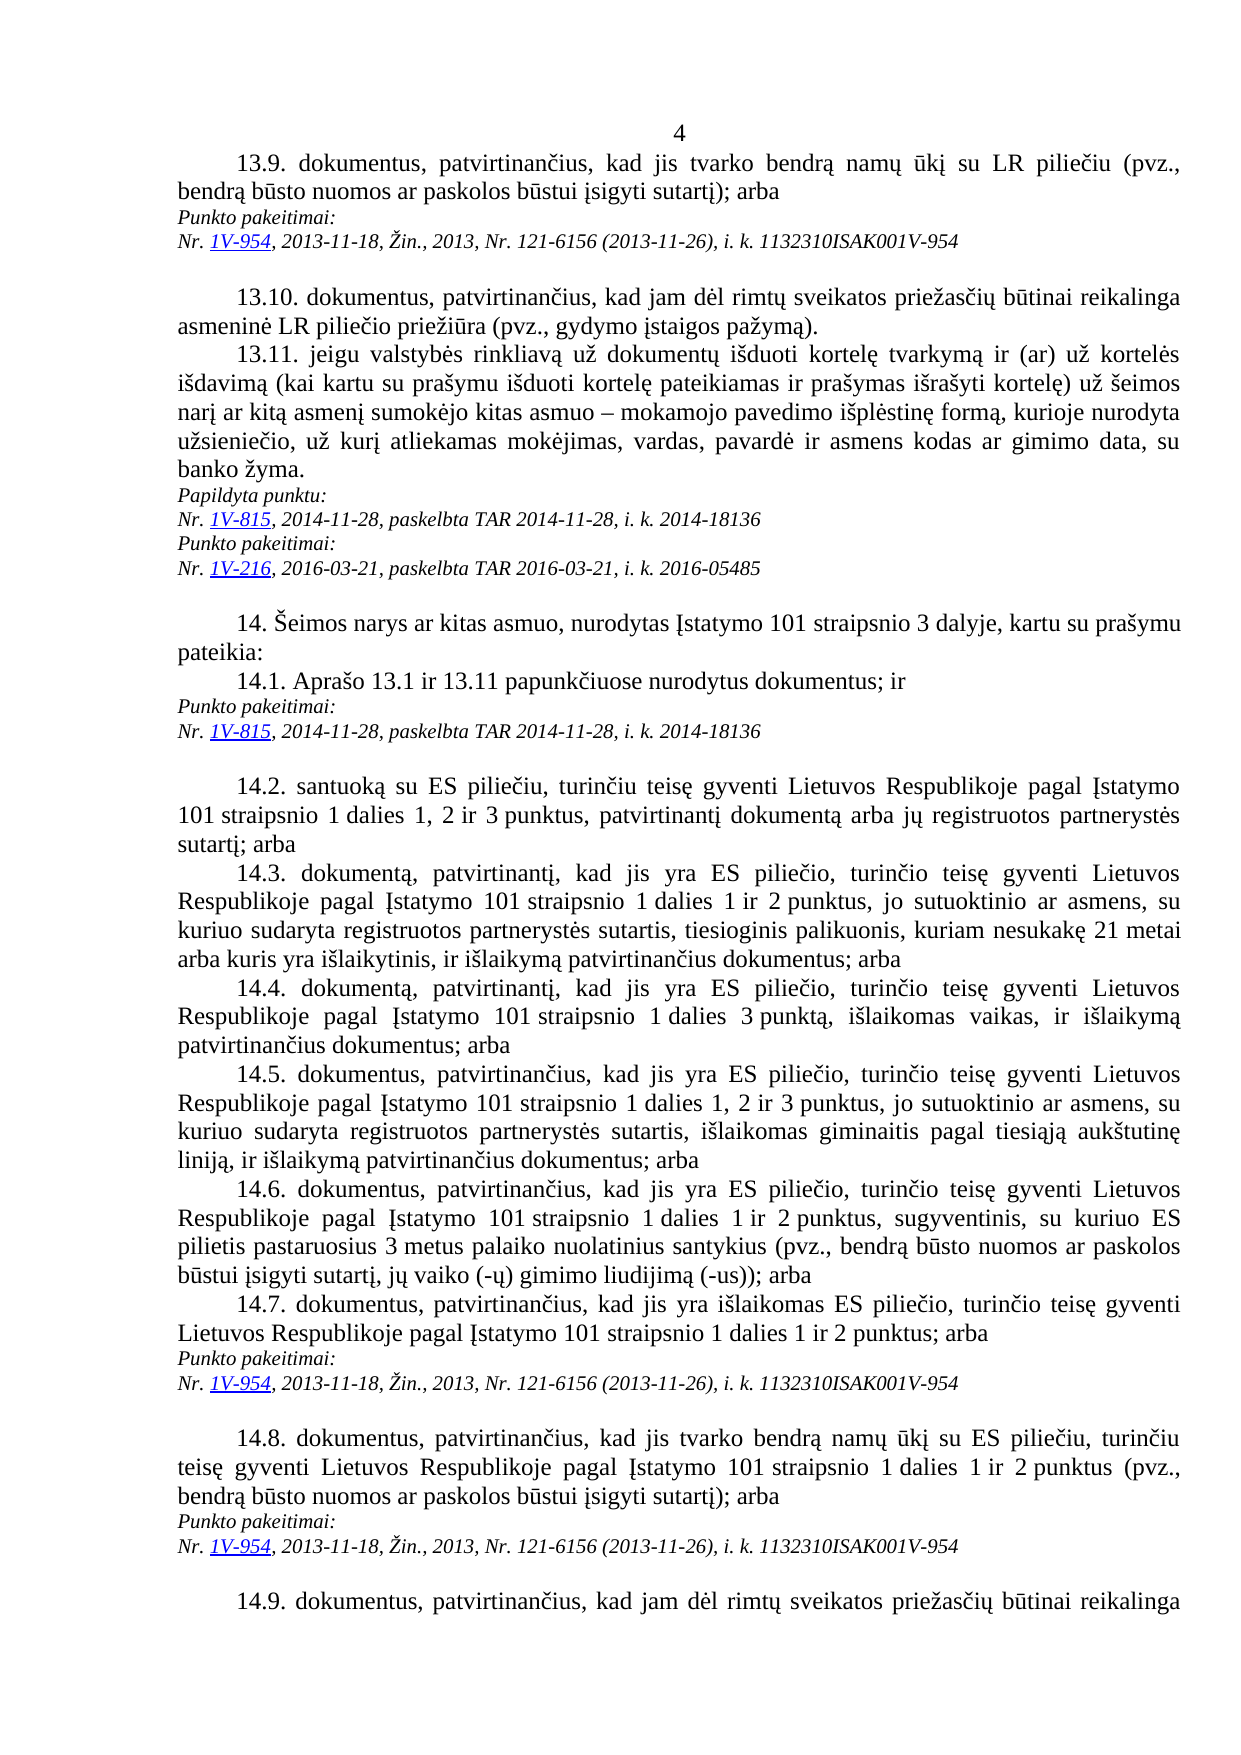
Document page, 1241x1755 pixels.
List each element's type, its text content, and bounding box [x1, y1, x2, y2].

text Punkto pakeitimai: [177, 1509, 1181, 1533]
text 14.1. Aprašo 13.1 ir 13.11 papunkčiuose nurodytus dokumentus; ir [177, 666, 1181, 694]
text 13.11. jeigu valstybės rinkliavą už dokumentų išduoti kortelę tvarkymą ir (ar) už kortelės išdavimą (kai kartu su prašymu išduoti kortelę pateikiamas ir prašymas išrašyti kortelę) už šeimos narį ar kitą asmenį sumokėjo kitas asmuo – mokamojo pavedimo išplėstinę formą, kurioje nurodyta užsieniečio, už kurį atliekamas mokėjimas, vardas, pavardė ir asmens kodas ar gimimo data, su banko žyma. [177, 339, 1181, 483]
text 14.8. dokumentus, patvirtinančius, kad jis tvarko bendrą namų ūkį su ES piliečiu, turinčiu teisę gyventi Lietuvos Respublikoje pagal Įstatymo 101 straipsnio 1 dalies 1 ir 2 punktus (pvz., bendrą būsto nuomos ar paskolos būstui įsigyti sutartį); arba [177, 1423, 1181, 1509]
text Punkto pakeitimai: [177, 205, 1181, 229]
text Punkto pakeitimai: [177, 1346, 1181, 1370]
text 14.6. dokumentus, patvirtinančius, kad jis yra ES piliečio, turinčio teisę gyventi Lietuvos Respublikoje pagal Įstatymo 101 straipsnio 1 dalies 1 ir 2 punktus, sugyventinis, su kuriuo ES pilietis pastaruosius 3 metus palaiko nuolatinius santykius (pvz., bendrą būsto nuomos ar paskolos būstui įsigyti sutartį, jų vaiko (-ų) gimimo liudijimą (-us)); arba [177, 1174, 1181, 1289]
text 14. Šeimos narys ar kitas asmuo, nurodytas Įstatymo 101 straipsnio 3 dalyje, kartu su prašymu pateikia: [177, 608, 1181, 666]
text 13.9. dokumentus, patvirtinančius, kad jis tvarko bendrą namų ūkį su LR piliečiu (pvz., bendrą būsto nuomos ar paskolos būstui įsigyti sutartį); arba [177, 148, 1181, 205]
text Punkto pakeitimai: [177, 531, 1181, 555]
text Nr. 1V-216, 2016-03-21, paskelbta TAR 2016-03-21, i. k. 2016-05485 [177, 555, 1181, 579]
text 14.5. dokumentus, patvirtinančius, kad jis yra ES piliečio, turinčio teisę gyventi Lietuvos Respublikoje pagal Įstatymo 101 straipsnio 1 dalies 1, 2 ir 3 punktus, jo sutuoktinio ar asmens, su kuriuo sudaryta registruotos partnerystės sutartis, išlaikomas giminaitis pagal tiesiąją aukštutinę liniją, ir išlaikymą patvirtinančius dokumentus; arba [177, 1059, 1181, 1174]
text Nr. 1V-954, 2013-11-18, Žin., 2013, Nr. 121-6156 (2013-11-26), i. k. 1132310ISAK001V-954 [177, 229, 1181, 253]
text 13.10. dokumentus, patvirtinančius, kad jam dėl rimtų sveikatos priežasčių būtinai reikalinga asmeninė LR piliečio priežiūra (pvz., gydymo įstaigos pažymą). [177, 282, 1181, 339]
text 14.3. dokumentą, patvirtinantį, kad jis yra ES piliečio, turinčio teisę gyventi Lietuvos Respublikoje pagal Įstatymo 101 straipsnio 1 dalies 1 ir 2 punktus, jo sutuoktinio ar asmens, su kuriuo sudaryta registruotos partnerystės sutartis, tiesioginis palikuonis, kuriam nesukakę 21 metai arba kuris yra išlaikytinis, ir išlaikymą patvirtinančius dokumentus; arba [177, 858, 1181, 973]
text Nr. 1V-815, 2014-11-28, paskelbta TAR 2014-11-28, i. k. 2014-18136 [177, 507, 1181, 531]
text 14.4. dokumentą, patvirtinantį, kad jis yra ES piliečio, turinčio teisę gyventi Lietuvos Respublikoje pagal Įstatymo 101 straipsnio 1 dalies 3 punktą, išlaikomas vaikas, ir išlaikymą patvirtinančius dokumentus; arba [177, 973, 1181, 1059]
text 14.7. dokumentus, patvirtinančius, kad jis yra išlaikomas ES piliečio, turinčio teisę gyventi Lietuvos Respublikoje pagal Įstatymo 101 straipsnio 1 dalies 1 ir 2 punktus; arba [177, 1289, 1181, 1346]
text Nr. 1V-954, 2013-11-18, Žin., 2013, Nr. 121-6156 (2013-11-26), i. k. 1132310ISAK001V-954 [177, 1533, 1181, 1558]
text Punkto pakeitimai: [177, 694, 1181, 718]
text Papildyta punktu: [177, 483, 1181, 507]
text Nr. 1V-954, 2013-11-18, Žin., 2013, Nr. 121-6156 (2013-11-26), i. k. 1132310ISAK001V-954 [177, 1370, 1181, 1394]
text 14.9. dokumentus, patvirtinančius, kad jam dėl rimtų sveikatos priežasčių būtinai reikalinga [177, 1586, 1181, 1615]
text 14.2. santuoką su ES piliečiu, turinčiu teisę gyventi Lietuvos Respublikoje pagal Įstatymo 101 straipsnio 1 dalies 1, 2 ir 3 punktus, patvirtinantį dokumentą arba jų registruotos partnerystės sutartį; arba [177, 771, 1181, 858]
text Nr. 1V-815, 2014-11-28, paskelbta TAR 2014-11-28, i. k. 2014-18136 [177, 718, 1181, 743]
